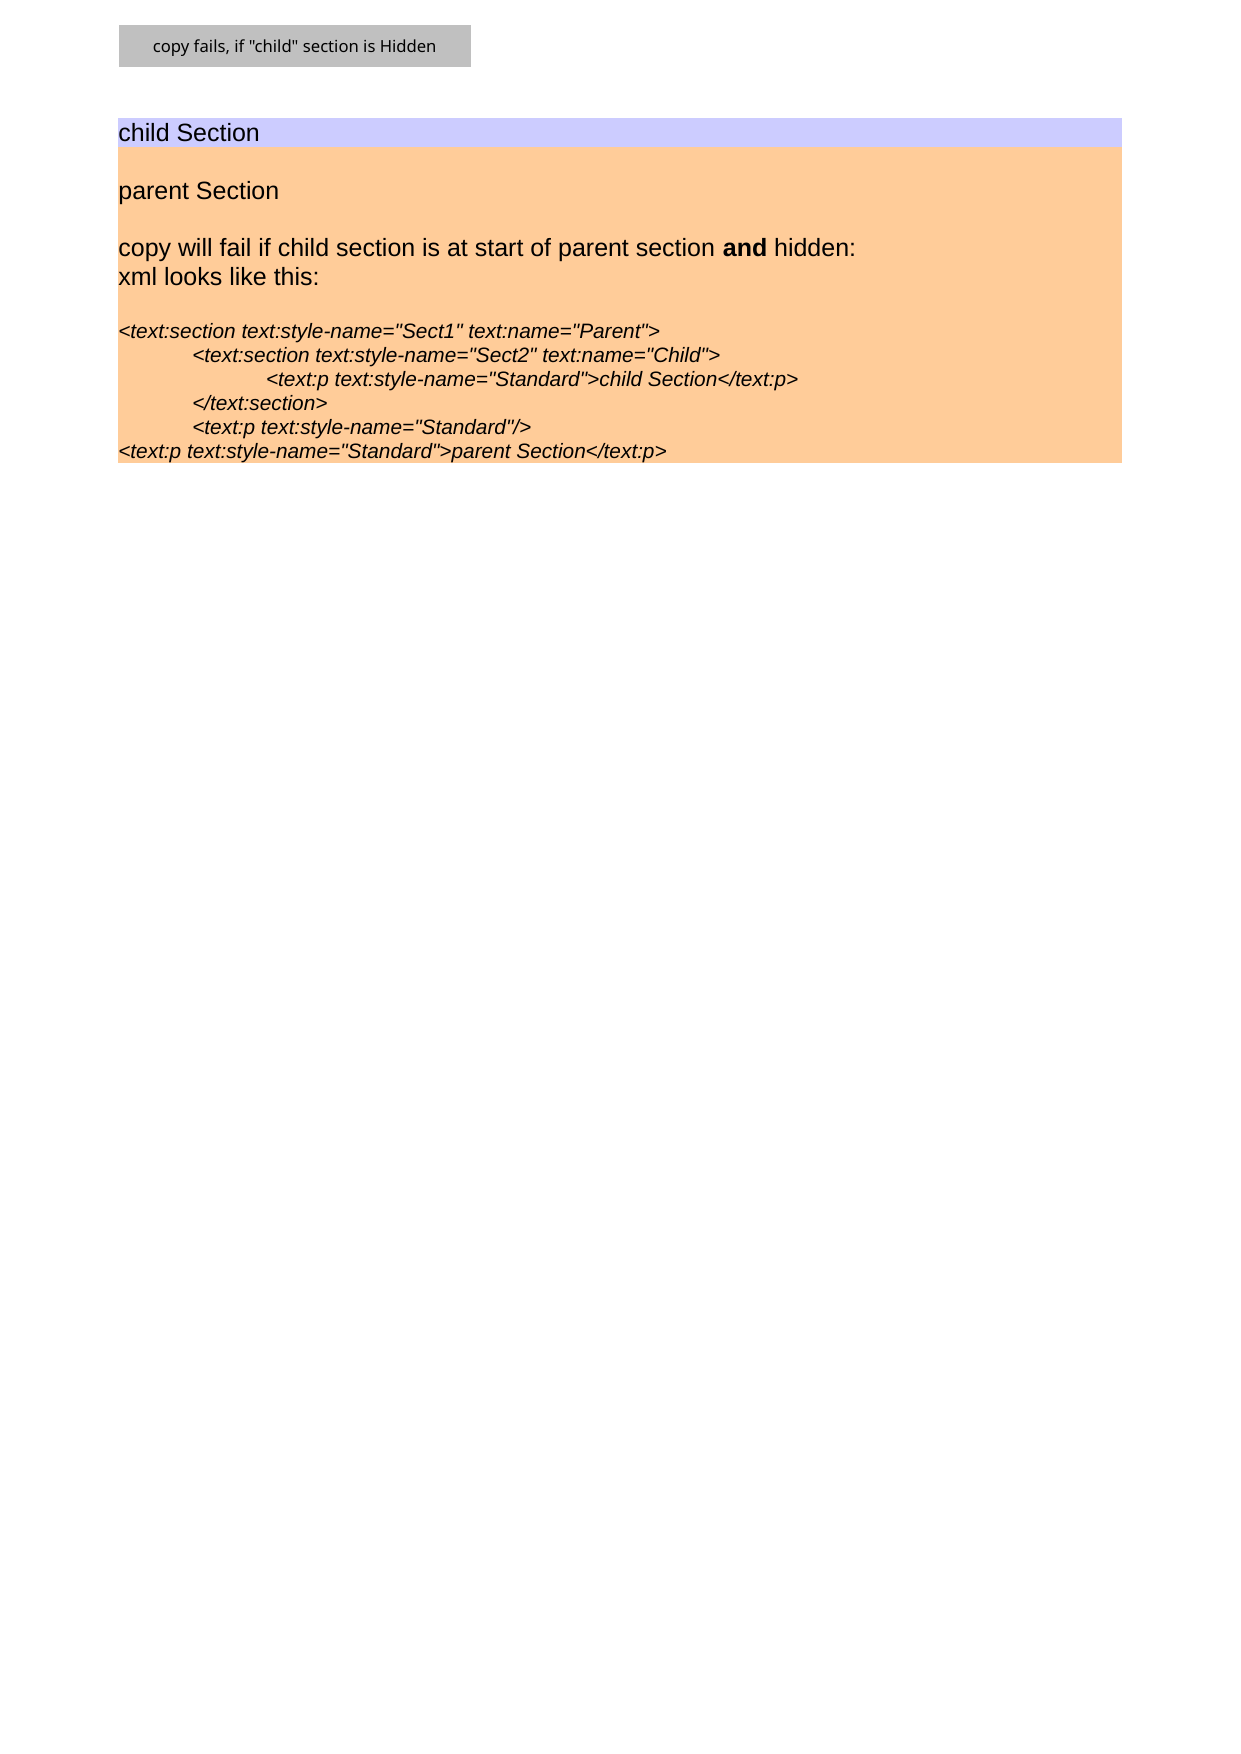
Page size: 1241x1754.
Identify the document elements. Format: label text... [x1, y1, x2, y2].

text <text:section text:style-name="Sect2" text:name="Child"> [118, 343, 1122, 367]
text xml looks like this: [118, 262, 1122, 291]
text child Section [118, 118, 1122, 147]
text </text:section> [118, 391, 1122, 415]
text copy will fail if child section is at start of parent section and hidden: [118, 233, 1122, 262]
text <text:p text:style-name="Standard"/> [118, 415, 1122, 439]
text <text:p text:style-name="Standard">parent Section</text:p> [118, 439, 1122, 463]
text parent Section [118, 176, 1122, 204]
text <text:p text:style-name="Standard">child Section</text:p> [118, 367, 1122, 391]
text <text:section text:style-name="Sect1" text:name="Parent"> [118, 319, 1122, 343]
